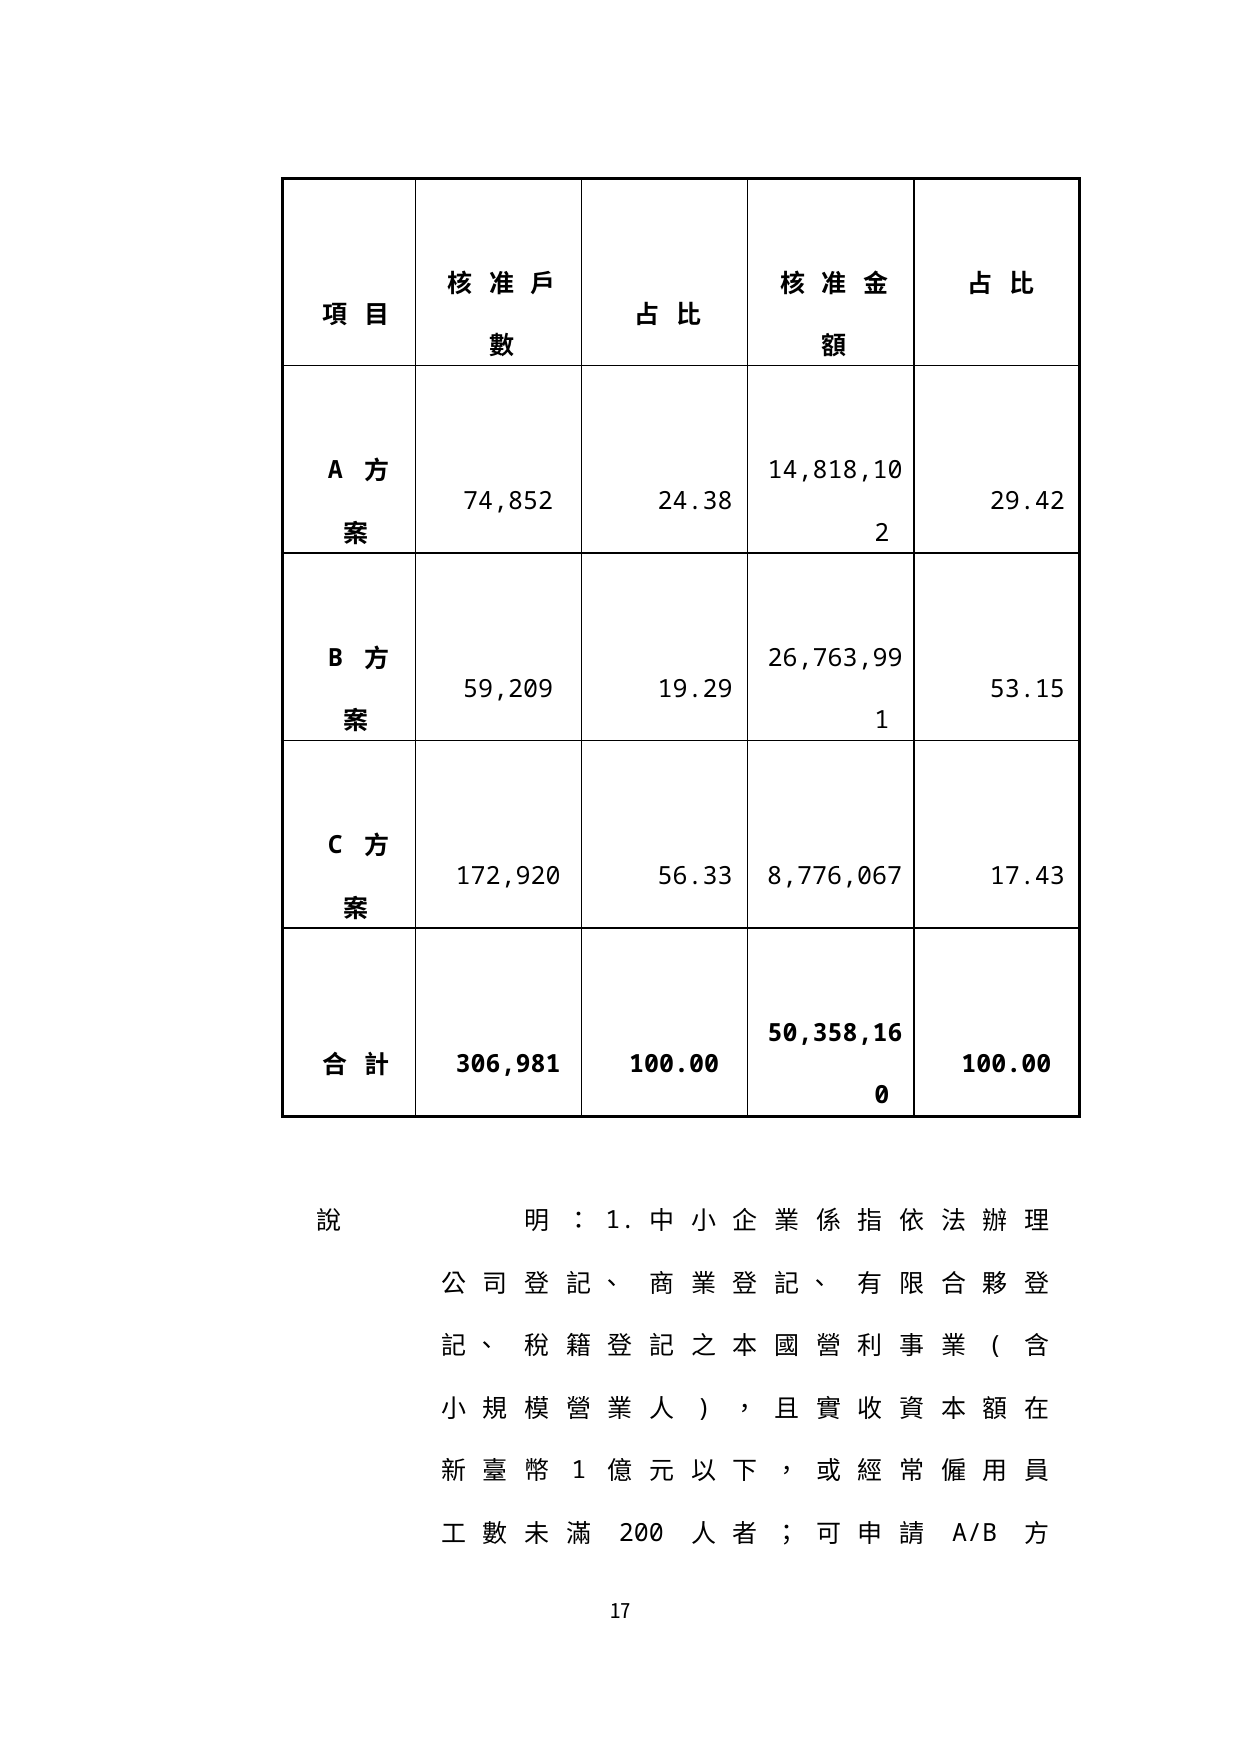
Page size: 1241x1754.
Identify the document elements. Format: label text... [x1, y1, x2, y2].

table_cell A方案 [284, 366, 415, 552]
table_cell 14,818,102 [748, 366, 913, 552]
table_cell 24.38 [582, 366, 747, 552]
table_header 核准金額 [748, 180, 913, 365]
table_cell 74,852 [416, 366, 581, 552]
table_header 占比 [582, 180, 747, 365]
table_cell 合計 [284, 929, 415, 1115]
table_cell 172,920 [416, 741, 581, 927]
text 說 明：1.中小企業係指依法辦理公司登記、商業登記、有限合夥登記、稅籍登記之本國營利事業(含小規模營業人)，且實收資本額在新臺幣1億元以下，或經常僱用員工數未滿200人者；可申請A/B方 [271, 1177, 1058, 1552]
table_cell 306,981 [416, 929, 581, 1115]
table_cell 19.29 [582, 554, 747, 740]
table_header 核准戶數 [416, 180, 581, 365]
table_cell B方案 [284, 554, 415, 740]
table_cell 50,358,160 [748, 929, 913, 1115]
table_cell 100.00 [915, 929, 1078, 1115]
table_cell 8,776,067 [748, 741, 913, 927]
table_cell 17.43 [915, 741, 1078, 927]
table_cell 59,209 [416, 554, 581, 740]
table_cell C方案 [284, 741, 415, 927]
table_cell 100.00 [582, 929, 747, 1115]
table_cell 29.42 [915, 366, 1078, 552]
table_cell 26,763,991 [748, 554, 913, 740]
table_header 項目 [284, 180, 415, 365]
table_cell 56.33 [582, 741, 747, 927]
table_header 占比 [915, 180, 1078, 365]
table_cell 53.15 [915, 554, 1078, 740]
